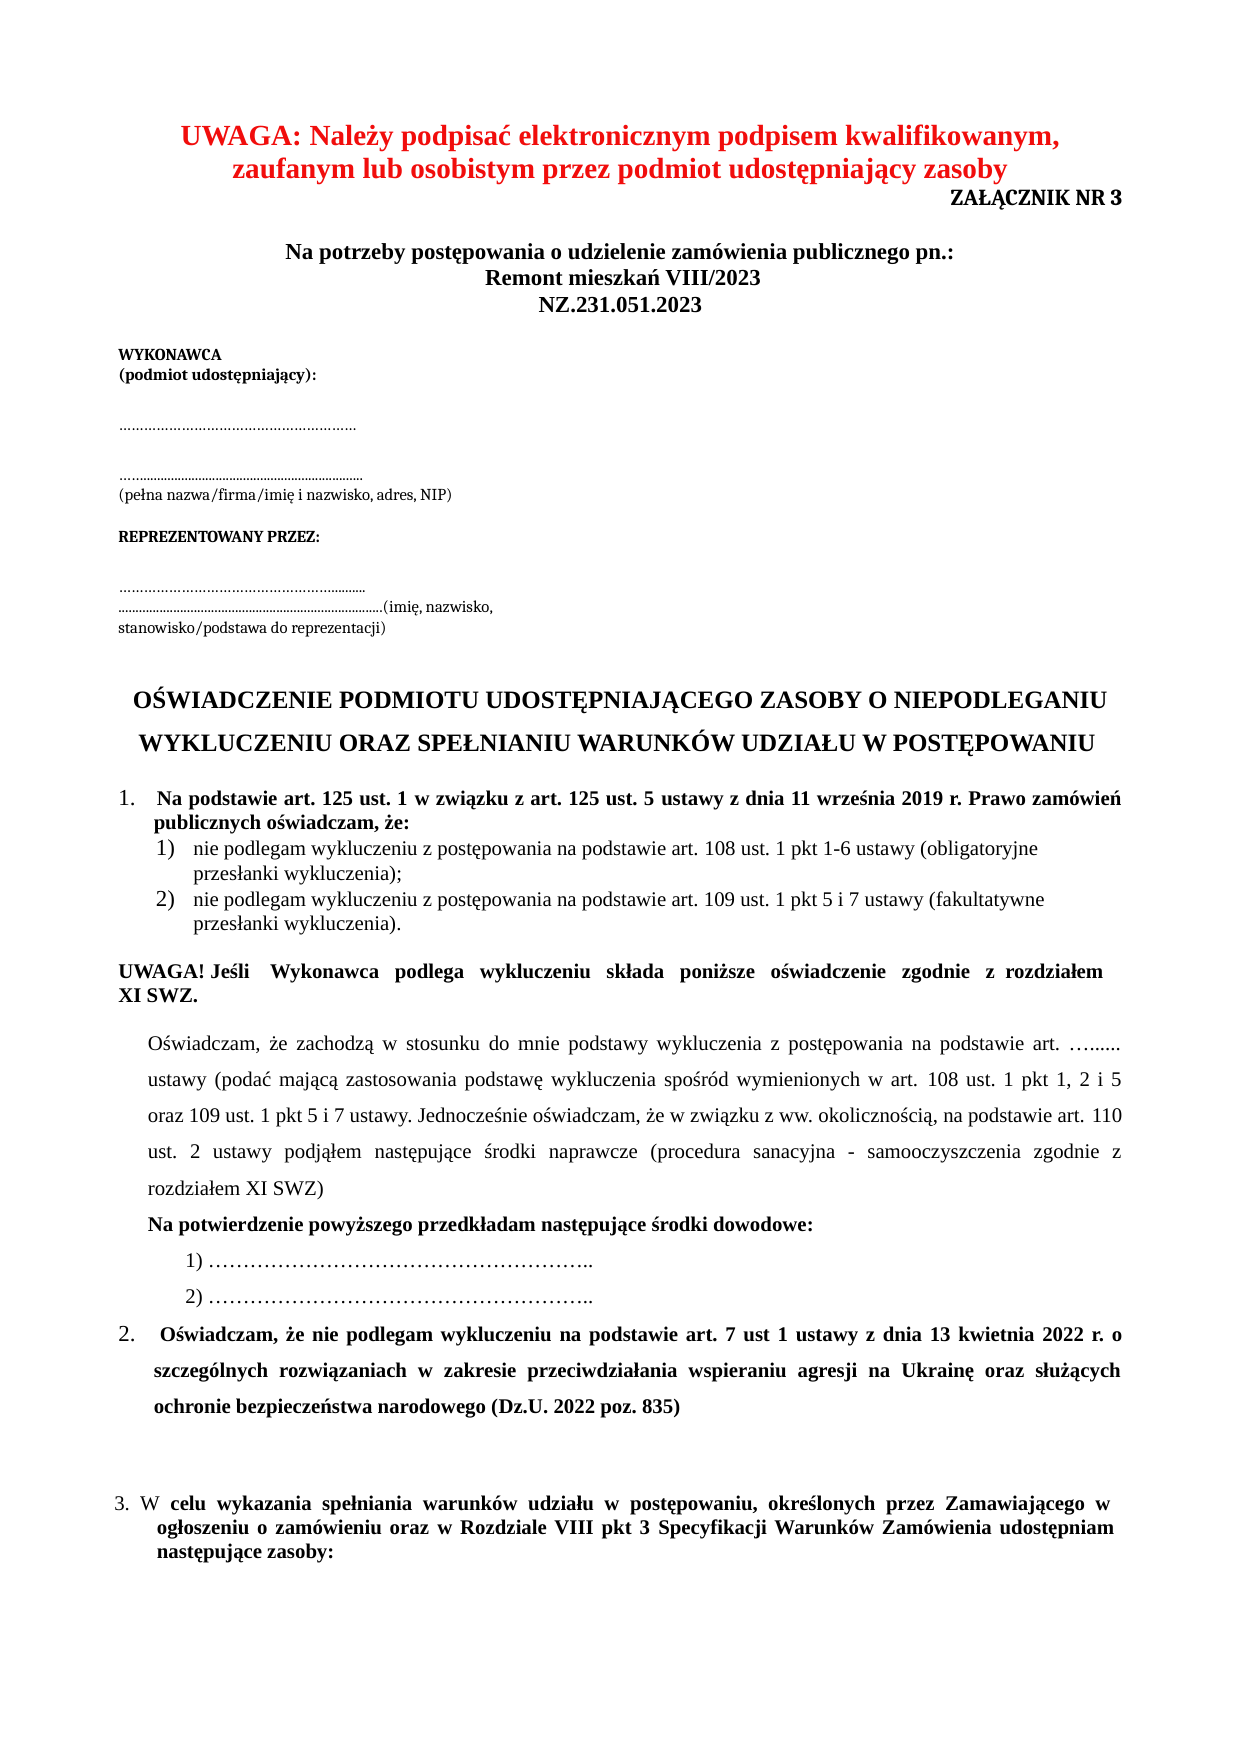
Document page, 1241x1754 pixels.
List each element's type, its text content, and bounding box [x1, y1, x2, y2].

text ………………………………………………… [118, 414, 502, 434]
text Remont mieszkań VIII/2023 [118, 264, 1122, 291]
text NZ.231.051.2023 [118, 291, 1122, 317]
text UWAGA! Jeśli Wykonawca podlega wykluczeniu składa poniższe oświadczenie zgodnie z rozdziałem XI SWZ. [118, 959, 1122, 1007]
text Na potrzeby postępowania o udzielenie zamówienia publicznego pn.: [118, 238, 1122, 264]
list Oświadczam, że nie podlegam wykluczeniu na podstawie art. 7 ust 1 ustawy z dnia 13 kwietnia 2022 r. o szczególnych rozwiązaniach w zakresie przeciwdziałania wspieraniu agresji na Ukrainę oraz służących ochronie bezpieczeństwa narodowego (Dz.U. 2022 poz. 835) [118, 1320, 1122, 1418]
list nie podlegam wykluczeniu z postępowania na podstawie art. 109 ust. 1 pkt 5 i 7 ustawy (fakultatywne przesłanki wykluczenia). [156, 885, 1122, 935]
text …………………………………………….......... [118, 575, 498, 596]
list Na podstawie art. 125 ust. 1 w związku z art. 125 ust. 5 ustawy z dnia 11 września 2019 r. Prawo zamówień publicznych oświadczam, że: [118, 784, 1122, 834]
text .............................................................................(imię, nazwisko, stanowisko/podstawa do reprezentacji) [118, 596, 498, 638]
text WYKONAWCA [118, 343, 1122, 364]
text 1) ……………………………………………….. [118, 1248, 1119, 1272]
text REPREZENTOWANY PRZEZ: [118, 526, 1122, 547]
text Na potwierdzenie powyższego przedkładam następujące środki dowodowe: [148, 1212, 1122, 1236]
text Oświadczam, że zachodzą w stosunku do mnie podstawy wykluczenia z postępowania na podstawie art. …...... ustawy (podać mającą zastosowania podstawę wykluczenia spośród wymienionych w art. 108 ust. 1 pkt 1, 2 i 5 oraz 109 ust. 1 pkt 5 i 7 ustawy. Jednocześnie oświadczam, że w związku z ww. okolicznością, na podstawie art. 110 ust. 2 ustawy podjąłem następujące środki naprawcze (procedura sanacyjna - samooczyszczenia zgodnie z rozdziałem XI SWZ) [148, 1031, 1122, 1199]
text (podmiot udostępniający): [118, 364, 1122, 385]
text UWAGA: Należy podpisać elektronicznym podpisem kwalifikowanym, zaufanym lub osobistym przez podmiot udostępniający zasoby [118, 118, 1122, 185]
text 2) ……………………………………………….. [118, 1284, 1119, 1308]
list nie podlegam wykluczeniu z postępowania na podstawie art. 108 ust. 1 pkt 1-6 ustawy (obligatoryjne przesłanki wykluczenia); [156, 834, 1122, 885]
text ZAŁĄCZNIK NR 3 [118, 185, 1122, 212]
text ……................................................................ [118, 463, 502, 484]
list 3. W celu wykazania spełniania warunków udziału w postępowaniu, określonych przez Zamawiającego w ogłoszeniu o zamówieniu oraz w Rozdziale VIII pkt 3 Specyfikacji Warunków Zamówienia udostępniam następujące zasoby: [83, 1491, 1122, 1563]
text (pełna nazwa/firma/imię i nazwisko, adres, NIP) [118, 484, 558, 505]
text OŚWIADCZENIE PODMIOTU UDOSTĘPNIAJĄCEGO ZASOBY O NIEPODLEGANIU WYKLUCZENIU ORAZ SPEŁNIANIU WARUNKÓW UDZIAŁU W POSTĘPOWANIU [118, 685, 1122, 757]
